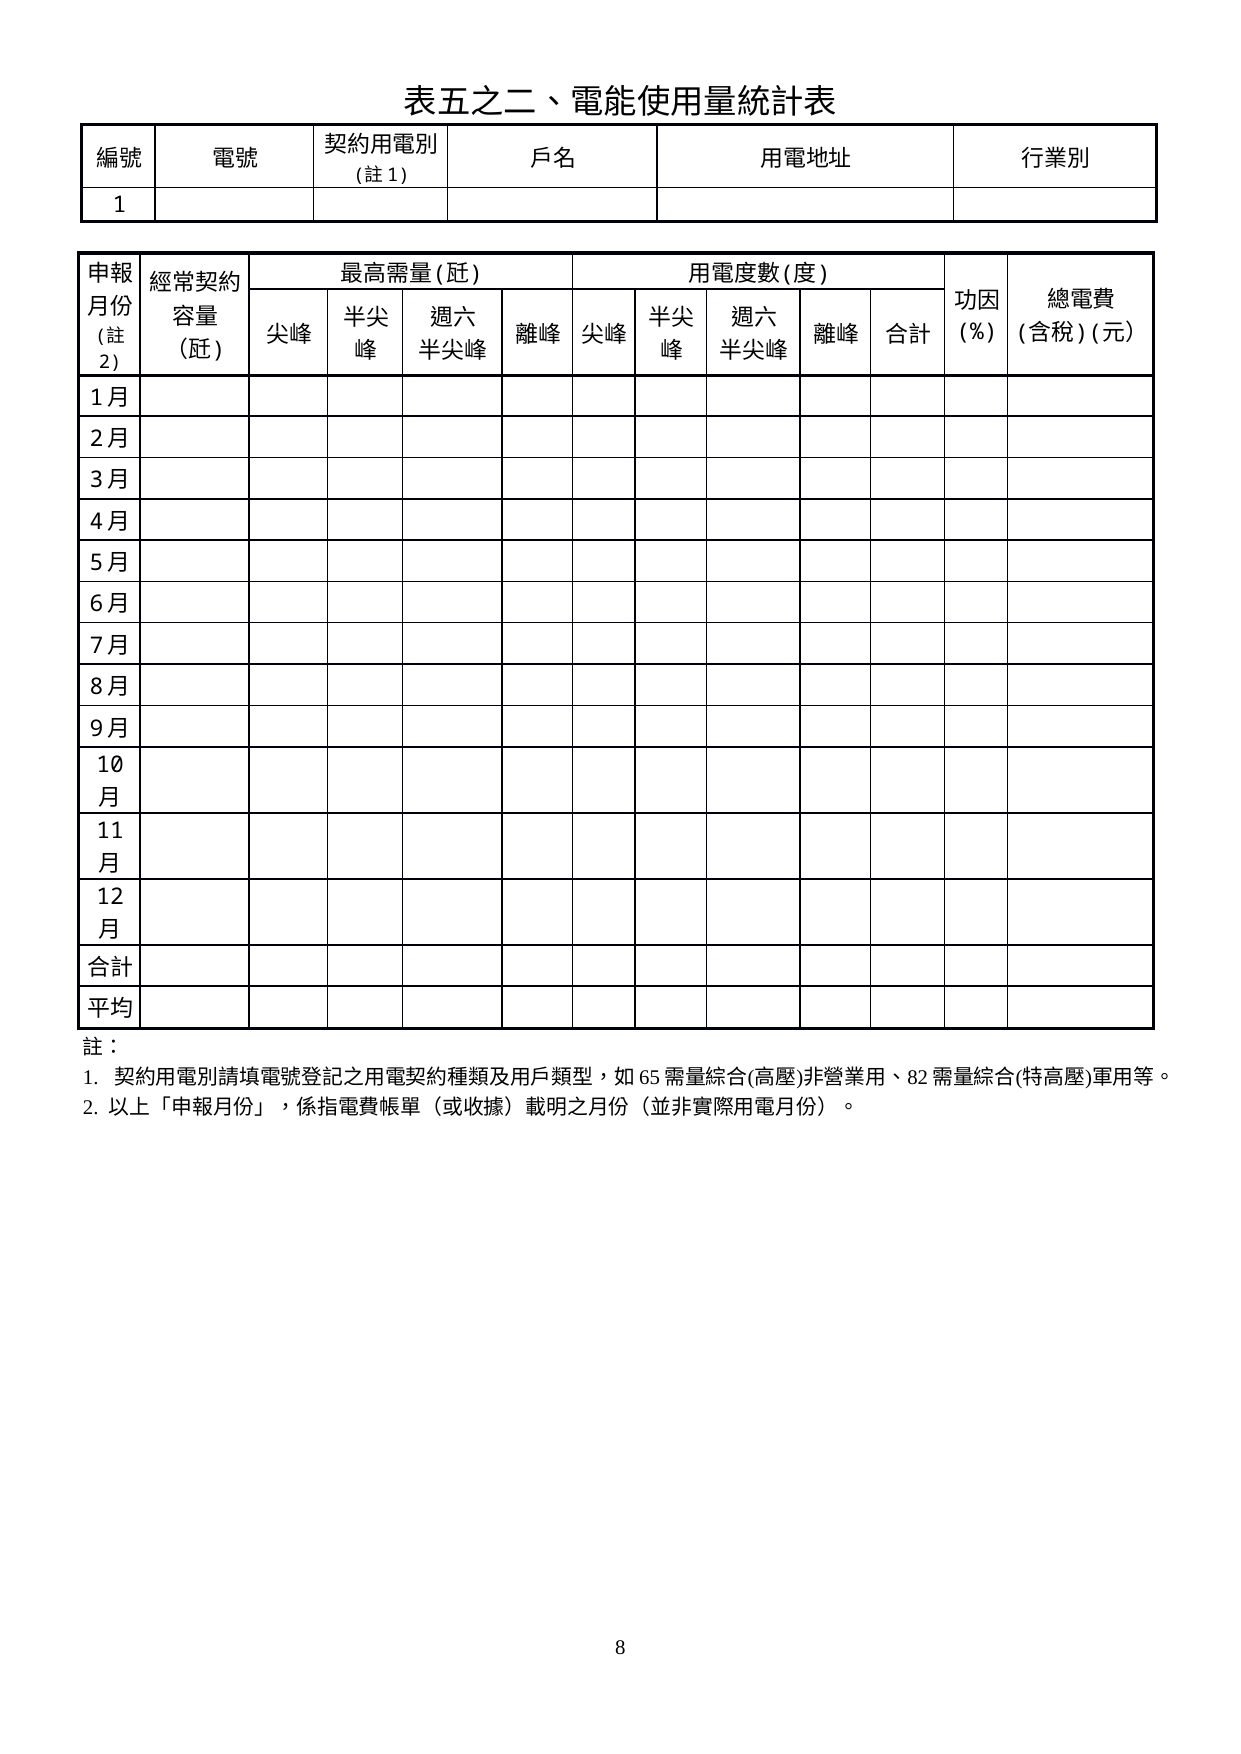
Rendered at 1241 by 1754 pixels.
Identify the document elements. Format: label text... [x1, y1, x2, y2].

table_cell [403, 946, 501, 985]
table_cell [801, 417, 870, 456]
table_cell [403, 458, 501, 498]
table_header 行業別 [954, 126, 1155, 187]
table_cell [573, 946, 634, 985]
table_cell [707, 582, 799, 622]
table_cell [801, 582, 870, 622]
table_cell [250, 665, 327, 704]
table_cell [801, 541, 870, 581]
table_cell [707, 665, 799, 704]
table_cell [573, 582, 634, 622]
table_cell 1月 [80, 377, 139, 415]
table_cell [403, 987, 501, 1027]
table_cell 2月 [80, 417, 139, 456]
table_cell [141, 748, 248, 812]
table_header 編號 [83, 126, 154, 187]
table_cell [250, 541, 327, 581]
table_cell [945, 814, 1007, 878]
table_cell [503, 748, 572, 812]
table_cell [503, 665, 572, 704]
table_cell [141, 946, 248, 985]
table_cell [503, 946, 572, 985]
table_cell [141, 582, 248, 622]
table_cell [250, 377, 327, 415]
table_cell [636, 748, 706, 812]
table_cell [403, 748, 501, 812]
table_cell [141, 987, 248, 1027]
table_cell [801, 500, 870, 539]
table_cell [945, 748, 1007, 812]
table_cell [1008, 814, 1152, 878]
table_cell [871, 880, 944, 944]
table_cell [871, 458, 944, 498]
table_cell [945, 417, 1007, 456]
table_cell [945, 541, 1007, 581]
table_cell 平均 [80, 987, 139, 1027]
table_cell [707, 814, 799, 878]
table_cell [403, 623, 501, 663]
table_cell [250, 946, 327, 985]
table_cell [636, 946, 706, 985]
table_cell [801, 623, 870, 663]
table_cell [403, 665, 501, 704]
table_cell [945, 377, 1007, 415]
table_cell 半尖峰 [636, 290, 706, 374]
table_cell [141, 417, 248, 456]
table_cell [328, 417, 402, 456]
table_cell [503, 417, 572, 456]
table_cell [1008, 706, 1152, 746]
table_cell [503, 987, 572, 1027]
table_cell [1008, 748, 1152, 812]
table_cell [448, 188, 656, 219]
table_cell [141, 880, 248, 944]
table_cell [141, 665, 248, 704]
table_cell [636, 706, 706, 746]
table_cell [250, 987, 327, 1027]
table_cell 11月 [80, 814, 139, 878]
table_cell [503, 377, 572, 415]
table_cell [801, 377, 870, 415]
table_cell [945, 458, 1007, 498]
table_cell [1008, 500, 1152, 539]
table_cell [328, 582, 402, 622]
table_cell [250, 623, 327, 663]
table_cell 尖峰 [573, 290, 634, 374]
table_cell [141, 458, 248, 498]
table_cell 合計 [80, 946, 139, 985]
table_cell [250, 880, 327, 944]
table_cell [945, 500, 1007, 539]
table_cell [403, 706, 501, 746]
table_cell 尖峰 [250, 290, 327, 374]
table_cell 1 [83, 188, 154, 219]
table_cell [801, 706, 870, 746]
table_cell [871, 665, 944, 704]
table_header 最高需量(瓩) [250, 255, 572, 288]
table_cell [707, 987, 799, 1027]
table_cell [1008, 623, 1152, 663]
table_cell [328, 987, 402, 1027]
table_cell 週六 半尖峰 [707, 290, 799, 374]
table_cell [403, 377, 501, 415]
table_cell [1008, 880, 1152, 944]
table_cell [707, 541, 799, 581]
table_cell [328, 541, 402, 581]
table_cell [871, 377, 944, 415]
table_cell [871, 946, 944, 985]
table_cell [503, 814, 572, 878]
table_cell [954, 188, 1155, 219]
table_cell [403, 500, 501, 539]
table_cell [636, 541, 706, 581]
table_cell [945, 582, 1007, 622]
table_cell [636, 814, 706, 878]
table_cell 離峰 [801, 290, 870, 374]
table_cell 9月 [80, 706, 139, 746]
table_cell [1008, 541, 1152, 581]
table_cell 10月 [80, 748, 139, 812]
table_header 申報 月份 (註2) [80, 255, 139, 374]
table_cell [801, 814, 870, 878]
table_cell [403, 880, 501, 944]
table_cell [573, 814, 634, 878]
table_cell 5月 [80, 541, 139, 581]
table_cell [871, 500, 944, 539]
table_cell [403, 417, 501, 456]
table_cell [707, 458, 799, 498]
table_cell [141, 377, 248, 415]
table_cell [328, 458, 402, 498]
table_header 用電度數(度) [573, 255, 944, 288]
table_cell 4月 [80, 500, 139, 539]
table_cell [573, 377, 634, 415]
table_cell [707, 623, 799, 663]
table_cell [636, 500, 706, 539]
table_cell [801, 987, 870, 1027]
table_cell [871, 417, 944, 456]
table_cell [250, 582, 327, 622]
table_cell 週六 半尖峰 [403, 290, 501, 374]
table_cell [250, 814, 327, 878]
table_cell [801, 946, 870, 985]
table_cell [1008, 665, 1152, 704]
table_cell [636, 417, 706, 456]
table_cell [871, 987, 944, 1027]
table_cell [945, 987, 1007, 1027]
table_header 戶名 [448, 126, 656, 187]
table_cell [573, 458, 634, 498]
table_cell [314, 188, 447, 219]
table_cell [1008, 987, 1152, 1027]
table_header 契約用電別 (註1) [314, 126, 447, 187]
table_header 用電地址 [658, 126, 953, 187]
table_cell [871, 814, 944, 878]
table_cell [636, 987, 706, 1027]
table_cell [403, 541, 501, 581]
table_cell [1008, 582, 1152, 622]
table_cell [945, 880, 1007, 944]
table_cell [636, 623, 706, 663]
table_cell [403, 582, 501, 622]
table_cell [871, 541, 944, 581]
table_cell [871, 706, 944, 746]
table_cell [707, 377, 799, 415]
table_cell [871, 582, 944, 622]
table_cell [945, 665, 1007, 704]
table_cell [707, 417, 799, 456]
table_cell [328, 880, 402, 944]
table_cell [707, 946, 799, 985]
table_cell [328, 946, 402, 985]
table_cell [503, 880, 572, 944]
text 表五之二、電能使用量統計表 [83, 75, 1157, 123]
table_cell [801, 665, 870, 704]
table_cell [250, 458, 327, 498]
table_cell [1008, 417, 1152, 456]
table_cell 12月 [80, 880, 139, 944]
table_cell 7月 [80, 623, 139, 663]
table_cell [573, 706, 634, 746]
table_cell 8月 [80, 665, 139, 704]
table_cell [573, 665, 634, 704]
table_cell [573, 748, 634, 812]
table_cell 離峰 [503, 290, 572, 374]
table_cell [573, 541, 634, 581]
table_cell [141, 623, 248, 663]
table_cell [636, 458, 706, 498]
table_cell [636, 880, 706, 944]
table_cell [573, 880, 634, 944]
table_cell [1008, 946, 1152, 985]
table_cell [503, 623, 572, 663]
table_header 電號 [156, 126, 313, 187]
table_header 經常契約容量 （瓩) [141, 255, 248, 374]
table_cell 6月 [80, 582, 139, 622]
table_cell [328, 706, 402, 746]
table_cell [141, 500, 248, 539]
table_cell [707, 706, 799, 746]
table_cell [871, 623, 944, 663]
table_cell [707, 500, 799, 539]
table_cell [250, 748, 327, 812]
table_cell [503, 706, 572, 746]
table_cell 合計 [871, 290, 944, 374]
table_cell [636, 582, 706, 622]
table_cell [141, 541, 248, 581]
table_cell [328, 377, 402, 415]
table_cell [328, 623, 402, 663]
table_cell [801, 748, 870, 812]
table_cell [156, 188, 313, 219]
text 2. 以上「申報月份」，係指電費帳單（或收據）載明之月份（並非實際用電月份）。 [83, 1090, 1157, 1121]
table_cell [503, 458, 572, 498]
text 1. 契約用電別請填電號登記之用電契約種類及用戶類型，如65需量綜合(高壓)非營業用、82需量綜合(特高壓)軍用等。 [83, 1060, 1157, 1090]
text 註： [83, 1030, 1157, 1060]
table_cell [503, 500, 572, 539]
table_cell [573, 623, 634, 663]
table_cell [871, 748, 944, 812]
table_cell 3月 [80, 458, 139, 498]
table_cell [141, 814, 248, 878]
table_cell [636, 665, 706, 704]
table_cell [945, 706, 1007, 746]
table_cell [328, 814, 402, 878]
table_cell [503, 582, 572, 622]
table_cell [1008, 458, 1152, 498]
table_cell [250, 417, 327, 456]
table_cell [328, 748, 402, 812]
table_header 功因 (%) [945, 255, 1007, 374]
table_cell [250, 500, 327, 539]
table_cell [573, 417, 634, 456]
table_cell [945, 623, 1007, 663]
table_cell [945, 946, 1007, 985]
table_cell [658, 188, 953, 219]
table_cell [707, 880, 799, 944]
table_cell [328, 500, 402, 539]
table_cell [801, 880, 870, 944]
table_cell [250, 706, 327, 746]
table_cell [1008, 377, 1152, 415]
table_cell [801, 458, 870, 498]
table_cell [328, 665, 402, 704]
table_cell 半尖峰 [328, 290, 402, 374]
table_header 總電費 (含稅)(元） [1008, 255, 1152, 374]
table_cell [573, 987, 634, 1027]
table_cell [707, 748, 799, 812]
table_cell [503, 541, 572, 581]
table_cell [636, 377, 706, 415]
table_cell [403, 814, 501, 878]
table_cell [573, 500, 634, 539]
table_cell [141, 706, 248, 746]
